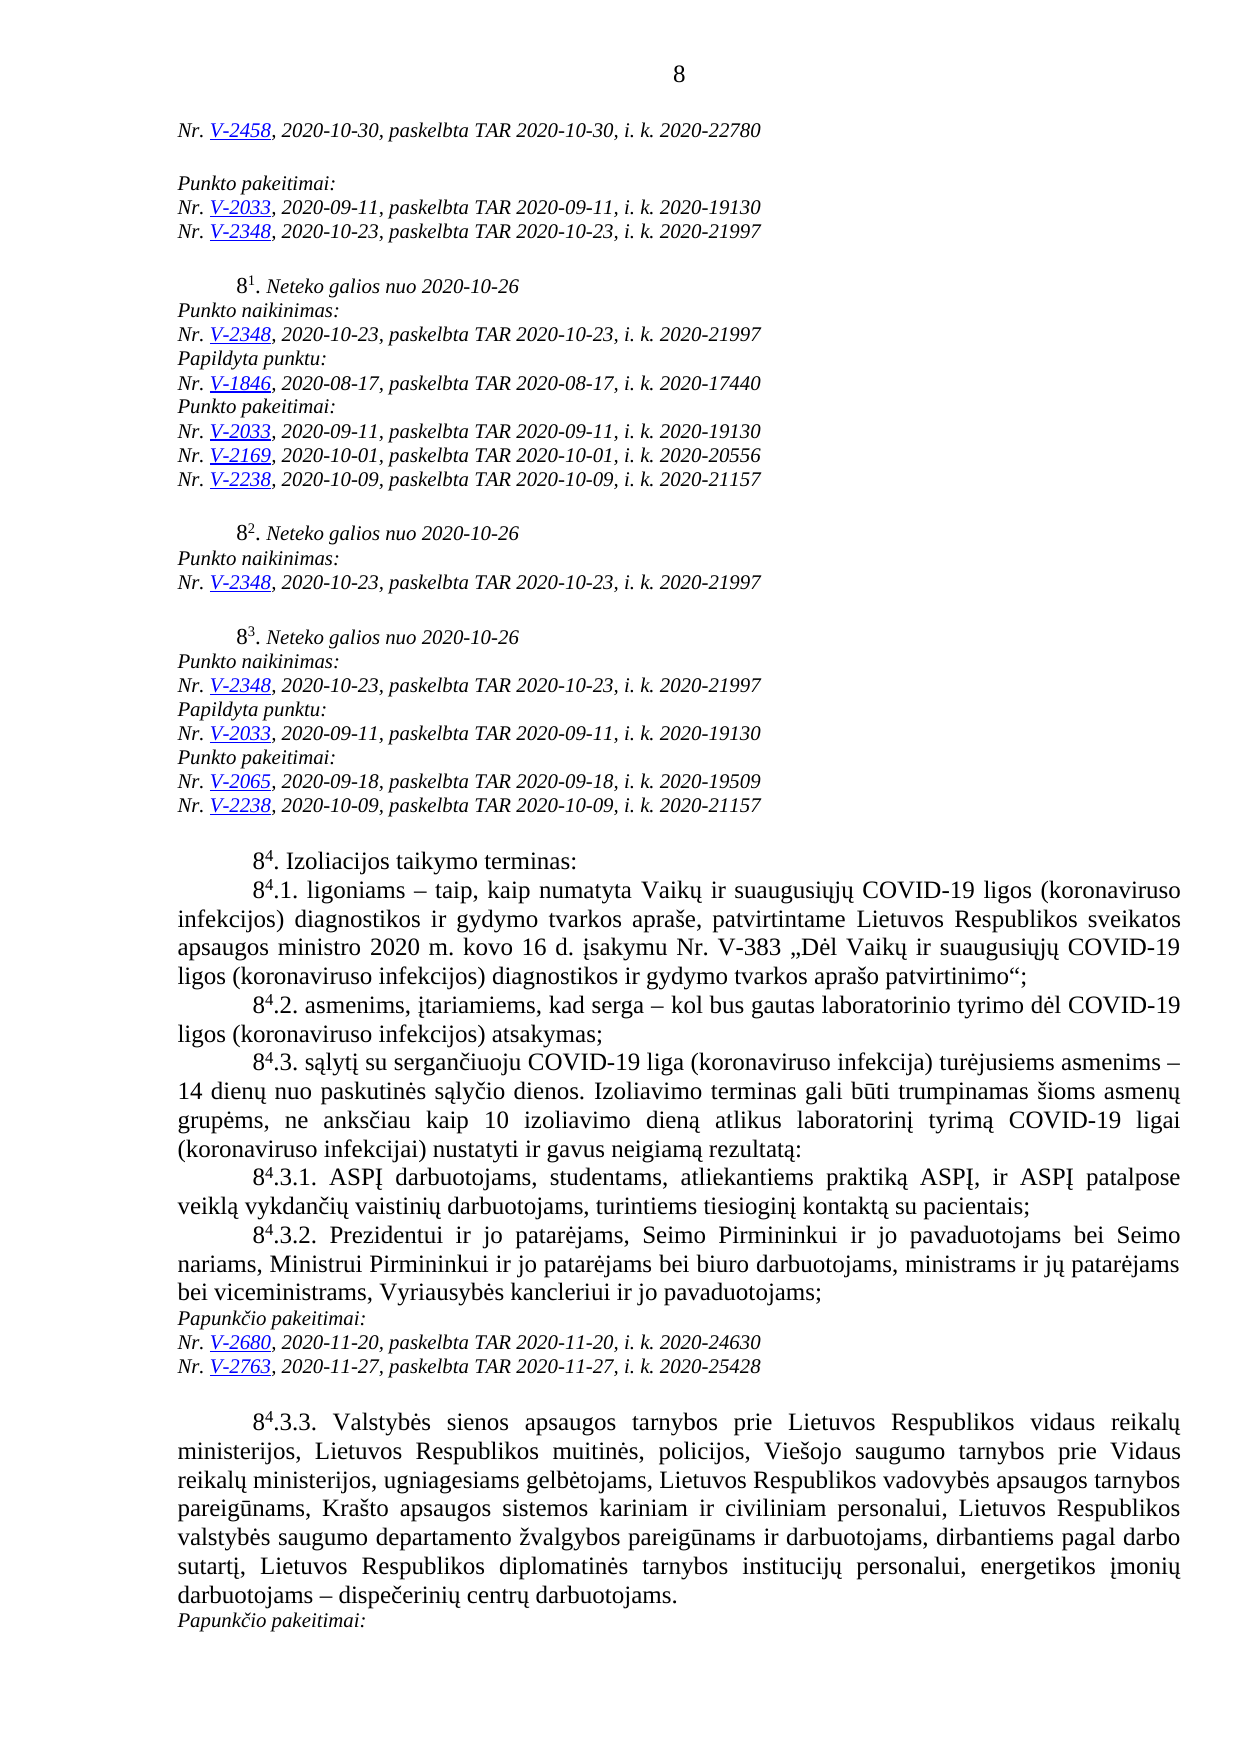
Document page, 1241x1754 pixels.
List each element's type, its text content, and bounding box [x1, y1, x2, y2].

text Punkto naikinimas: [177, 298, 1181, 322]
text Nr. V-2458, 2020-10-30, paskelbta TAR 2020-10-30, i. k. 2020-22780 [177, 118, 1181, 142]
text Nr. V-2065, 2020-09-18, paskelbta TAR 2020-09-18, i. k. 2020-19509 [177, 769, 1181, 793]
text Papildyta punktu: [177, 697, 1181, 721]
text Papildyta punktu: [177, 346, 1181, 370]
text 83. Neteko galios nuo 2020-10-26 [177, 623, 1181, 649]
text 84.3.2. Prezidentui ir jo patarėjams, Seimo Pirmininkui ir jo pavaduotojams bei Seimo nariams, Ministrui Pirmininkui ir jo patarėjams bei biuro darbuotojams, ministrams ir jų patarėjams bei viceministrams, Vyriausybės kancleriui ir jo pavaduotojams; [177, 1220, 1181, 1306]
text Papunkčio pakeitimai: [177, 1306, 1181, 1330]
text Nr. V-2169, 2020-10-01, paskelbta TAR 2020-10-01, i. k. 2020-20556 [177, 443, 1181, 467]
text 84. Izoliacijos taikymo terminas: [177, 846, 1181, 875]
text Nr. V-2348, 2020-10-23, paskelbta TAR 2020-10-23, i. k. 2020-21997 [177, 322, 1181, 346]
text Nr. V-2348, 2020-10-23, paskelbta TAR 2020-10-23, i. k. 2020-21997 [177, 673, 1181, 697]
text 84.3.1. ASPĮ darbuotojams, studentams, atliekantiems praktiką ASPĮ, ir ASPĮ patalpose veiklą vykdančių vaistinių darbuotojams, turintiems tiesioginį kontaktą su pacientais; [177, 1162, 1181, 1220]
text Nr. V-1846, 2020-08-17, paskelbta TAR 2020-08-17, i. k. 2020-17440 [177, 370, 1181, 394]
text Papunkčio pakeitimai: [177, 1608, 1181, 1632]
text 81. Neteko galios nuo 2020-10-26 [177, 272, 1181, 298]
text Punkto pakeitimai: [177, 394, 1181, 418]
text 82. Neteko galios nuo 2020-10-26 [177, 519, 1181, 546]
text Nr. V-2680, 2020-11-20, paskelbta TAR 2020-11-20, i. k. 2020-24630 [177, 1330, 1181, 1354]
text Punkto pakeitimai: [177, 171, 1181, 195]
text Nr. V-2763, 2020-11-27, paskelbta TAR 2020-11-27, i. k. 2020-25428 [177, 1354, 1181, 1378]
text 84.3.3. Valstybės sienos apsaugos tarnybos prie Lietuvos Respublikos vidaus reikalų ministerijos, Lietuvos Respublikos muitinės, policijos, Viešojo saugumo tarnybos prie Vidaus reikalų ministerijos, ugniagesiams gelbėtojams, Lietuvos Respublikos vadovybės apsaugos tarnybos pareigūnams, Krašto apsaugos sistemos kariniam ir civiliniam personalui, Lietuvos Respublikos valstybės saugumo departamento žvalgybos pareigūnams ir darbuotojams, dirbantiems pagal darbo sutartį, Lietuvos Respublikos diplomatinės tarnybos institucijų personalui, energetikos įmonių darbuotojams – dispečerinių centrų darbuotojams. [177, 1407, 1181, 1608]
text Nr. V-2348, 2020-10-23, paskelbta TAR 2020-10-23, i. k. 2020-21997 [177, 570, 1181, 594]
text Nr. V-2348, 2020-10-23, paskelbta TAR 2020-10-23, i. k. 2020-21997 [177, 219, 1181, 243]
text Punkto pakeitimai: [177, 745, 1181, 769]
text Nr. V-2238, 2020-10-09, paskelbta TAR 2020-10-09, i. k. 2020-21157 [177, 467, 1181, 491]
text Nr. V-2033, 2020-09-11, paskelbta TAR 2020-09-11, i. k. 2020-19130 [177, 195, 1181, 219]
text Punkto naikinimas: [177, 649, 1181, 673]
text 84.2. asmenims, įtariamiems, kad serga – kol bus gautas laboratorinio tyrimo dėl COVID-19 ligos (koronaviruso infekcijos) atsakymas; [177, 990, 1181, 1047]
text Nr. V-2238, 2020-10-09, paskelbta TAR 2020-10-09, i. k. 2020-21157 [177, 793, 1181, 817]
text Punkto naikinimas: [177, 546, 1181, 570]
text Nr. V-2033, 2020-09-11, paskelbta TAR 2020-09-11, i. k. 2020-19130 [177, 418, 1181, 443]
text 84.3. sąlytį su sergančiuoju COVID-19 liga (koronaviruso infekcija) turėjusiems asmenims – 14 dienų nuo paskutinės sąlyčio dienos. Izoliavimo terminas gali būti trumpinamas šioms asmenų grupėms, ne anksčiau kaip 10 izoliavimo dieną atlikus laboratorinį tyrimą COVID-19 ligai (koronaviruso infekcijai) nustatyti ir gavus neigiamą rezultatą: [177, 1047, 1181, 1162]
text Nr. V-2033, 2020-09-11, paskelbta TAR 2020-09-11, i. k. 2020-19130 [177, 721, 1181, 745]
text 84.1. ligoniams – taip, kaip numatyta Vaikų ir suaugusiųjų COVID-19 ligos (koronaviruso infekcijos) diagnostikos ir gydymo tvarkos apraše, patvirtintame Lietuvos Respublikos sveikatos apsaugos ministro 2020 m. kovo 16 d. įsakymu Nr. V-383 „Dėl Vaikų ir suaugusiųjų COVID-19 ligos (koronaviruso infekcijos) diagnostikos ir gydymo tvarkos aprašo patvirtinimo“; [177, 875, 1181, 990]
